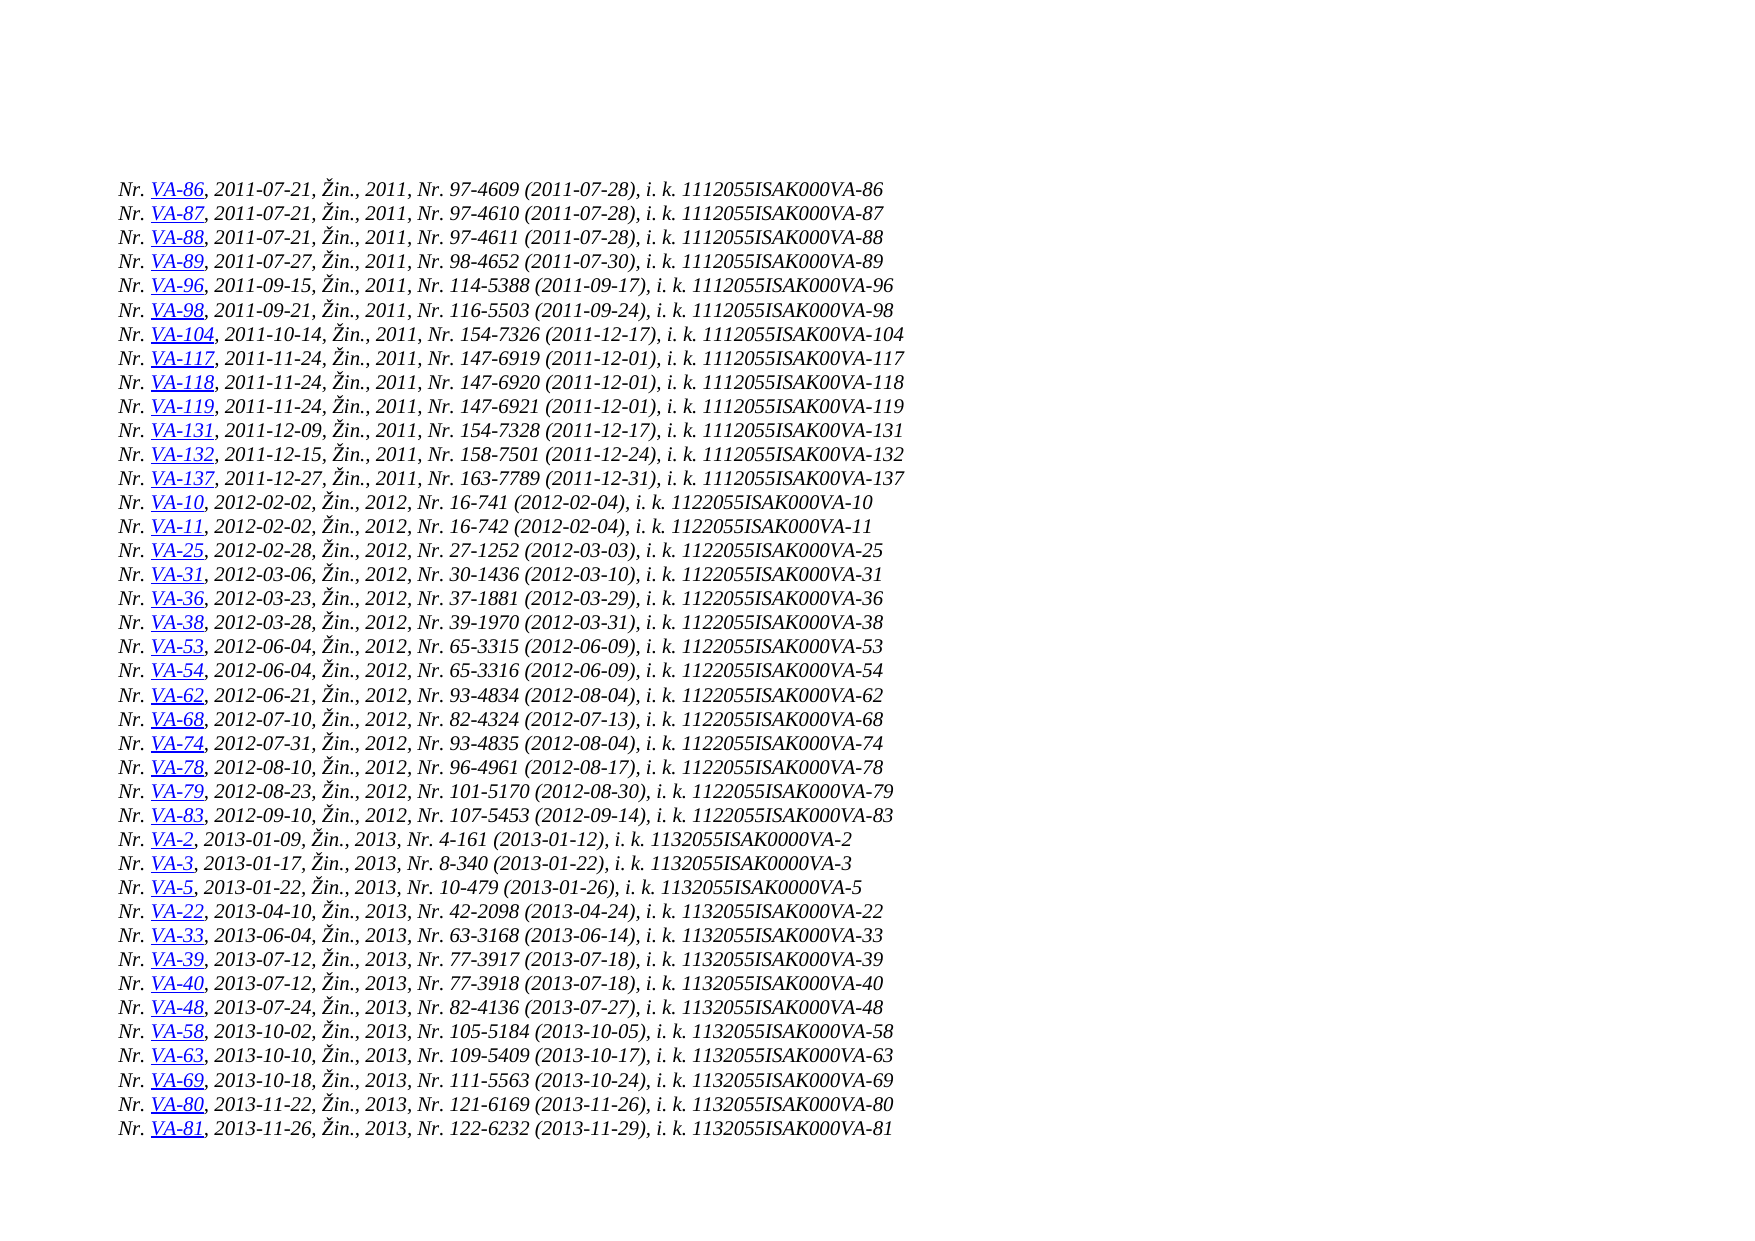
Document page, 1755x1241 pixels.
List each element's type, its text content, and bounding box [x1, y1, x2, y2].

text Nr. VA-40, 2013-07-12, Žin., 2013, Nr. 77-3918 (2013-07-18), i. k. 1132055ISAK000VA-40 [118, 971, 1636, 995]
text Nr. VA-25, 2012-02-28, Žin., 2012, Nr. 27-1252 (2012-03-03), i. k. 1122055ISAK000VA-25 [118, 538, 1636, 562]
text Nr. VA-88, 2011-07-21, Žin., 2011, Nr. 97-4611 (2011-07-28), i. k. 1112055ISAK000VA-88 [118, 225, 1636, 249]
text Nr. VA-5, 2013-01-22, Žin., 2013, Nr. 10-479 (2013-01-26), i. k. 1132055ISAK0000VA-5 [118, 875, 1636, 899]
text Nr. VA-63, 2013-10-10, Žin., 2013, Nr. 109-5409 (2013-10-17), i. k. 1132055ISAK000VA-63 [118, 1043, 1636, 1067]
text Nr. VA-10, 2012-02-02, Žin., 2012, Nr. 16-741 (2012-02-04), i. k. 1122055ISAK000VA-10 [118, 490, 1636, 514]
text Nr. VA-36, 2012-03-23, Žin., 2012, Nr. 37-1881 (2012-03-29), i. k. 1122055ISAK000VA-36 [118, 586, 1636, 610]
text Nr. VA-62, 2012-06-21, Žin., 2012, Nr. 93-4834 (2012-08-04), i. k. 1122055ISAK000VA-62 [118, 682, 1636, 707]
text Nr. VA-33, 2013-06-04, Žin., 2013, Nr. 63-3168 (2013-06-14), i. k. 1132055ISAK000VA-33 [118, 923, 1636, 947]
text Nr. VA-117, 2011-11-24, Žin., 2011, Nr. 147-6919 (2011-12-01), i. k. 1112055ISAK00VA-117 [118, 346, 1636, 370]
text Nr. VA-131, 2011-12-09, Žin., 2011, Nr. 154-7328 (2011-12-17), i. k. 1112055ISAK00VA-131 [118, 418, 1636, 442]
text Nr. VA-86, 2011-07-21, Žin., 2011, Nr. 97-4609 (2011-07-28), i. k. 1112055ISAK000VA-86 [118, 177, 1636, 201]
text Nr. VA-53, 2012-06-04, Žin., 2012, Nr. 65-3315 (2012-06-09), i. k. 1122055ISAK000VA-53 [118, 634, 1636, 658]
text Nr. VA-81, 2013-11-26, Žin., 2013, Nr. 122-6232 (2013-11-29), i. k. 1132055ISAK000VA-81 [118, 1116, 1636, 1140]
text Nr. VA-69, 2013-10-18, Žin., 2013, Nr. 111-5563 (2013-10-24), i. k. 1132055ISAK000VA-69 [118, 1067, 1636, 1092]
text Nr. VA-58, 2013-10-02, Žin., 2013, Nr. 105-5184 (2013-10-05), i. k. 1132055ISAK000VA-58 [118, 1019, 1636, 1043]
text Nr. VA-68, 2012-07-10, Žin., 2012, Nr. 82-4324 (2012-07-13), i. k. 1122055ISAK000VA-68 [118, 707, 1636, 731]
text Nr. VA-3, 2013-01-17, Žin., 2013, Nr. 8-340 (2013-01-22), i. k. 1132055ISAK0000VA-3 [118, 851, 1636, 875]
text Nr. VA-31, 2012-03-06, Žin., 2012, Nr. 30-1436 (2012-03-10), i. k. 1122055ISAK000VA-31 [118, 562, 1636, 586]
text Nr. VA-104, 2011-10-14, Žin., 2011, Nr. 154-7326 (2011-12-17), i. k. 1112055ISAK00VA-104 [118, 322, 1636, 346]
text Nr. VA-98, 2011-09-21, Žin., 2011, Nr. 116-5503 (2011-09-24), i. k. 1112055ISAK000VA-98 [118, 297, 1636, 322]
text Nr. VA-89, 2011-07-27, Žin., 2011, Nr. 98-4652 (2011-07-30), i. k. 1112055ISAK000VA-89 [118, 249, 1636, 273]
text Nr. VA-2, 2013-01-09, Žin., 2013, Nr. 4-161 (2013-01-12), i. k. 1132055ISAK0000VA-2 [118, 827, 1636, 851]
text Nr. VA-11, 2012-02-02, Žin., 2012, Nr. 16-742 (2012-02-04), i. k. 1122055ISAK000VA-11 [118, 514, 1636, 538]
text Nr. VA-38, 2012-03-28, Žin., 2012, Nr. 39-1970 (2012-03-31), i. k. 1122055ISAK000VA-38 [118, 610, 1636, 634]
text Nr. VA-118, 2011-11-24, Žin., 2011, Nr. 147-6920 (2011-12-01), i. k. 1112055ISAK00VA-118 [118, 370, 1636, 394]
text Nr. VA-137, 2011-12-27, Žin., 2011, Nr. 163-7789 (2011-12-31), i. k. 1112055ISAK00VA-137 [118, 466, 1636, 490]
text Nr. VA-74, 2012-07-31, Žin., 2012, Nr. 93-4835 (2012-08-04), i. k. 1122055ISAK000VA-74 [118, 731, 1636, 755]
text Nr. VA-132, 2011-12-15, Žin., 2011, Nr. 158-7501 (2011-12-24), i. k. 1112055ISAK00VA-132 [118, 442, 1636, 466]
text Nr. VA-79, 2012-08-23, Žin., 2012, Nr. 101-5170 (2012-08-30), i. k. 1122055ISAK000VA-79 [118, 779, 1636, 803]
text Nr. VA-54, 2012-06-04, Žin., 2012, Nr. 65-3316 (2012-06-09), i. k. 1122055ISAK000VA-54 [118, 658, 1636, 682]
text Nr. VA-83, 2012-09-10, Žin., 2012, Nr. 107-5453 (2012-09-14), i. k. 1122055ISAK000VA-83 [118, 803, 1636, 827]
text Nr. VA-119, 2011-11-24, Žin., 2011, Nr. 147-6921 (2011-12-01), i. k. 1112055ISAK00VA-119 [118, 394, 1636, 418]
text Nr. VA-39, 2013-07-12, Žin., 2013, Nr. 77-3917 (2013-07-18), i. k. 1132055ISAK000VA-39 [118, 947, 1636, 971]
text Nr. VA-87, 2011-07-21, Žin., 2011, Nr. 97-4610 (2011-07-28), i. k. 1112055ISAK000VA-87 [118, 201, 1636, 225]
text Nr. VA-78, 2012-08-10, Žin., 2012, Nr. 96-4961 (2012-08-17), i. k. 1122055ISAK000VA-78 [118, 755, 1636, 779]
text Nr. VA-96, 2011-09-15, Žin., 2011, Nr. 114-5388 (2011-09-17), i. k. 1112055ISAK000VA-96 [118, 273, 1636, 297]
text Nr. VA-48, 2013-07-24, Žin., 2013, Nr. 82-4136 (2013-07-27), i. k. 1132055ISAK000VA-48 [118, 995, 1636, 1019]
text Nr. VA-22, 2013-04-10, Žin., 2013, Nr. 42-2098 (2013-04-24), i. k. 1132055ISAK000VA-22 [118, 899, 1636, 923]
text Nr. VA-80, 2013-11-22, Žin., 2013, Nr. 121-6169 (2013-11-26), i. k. 1132055ISAK000VA-80 [118, 1092, 1636, 1116]
